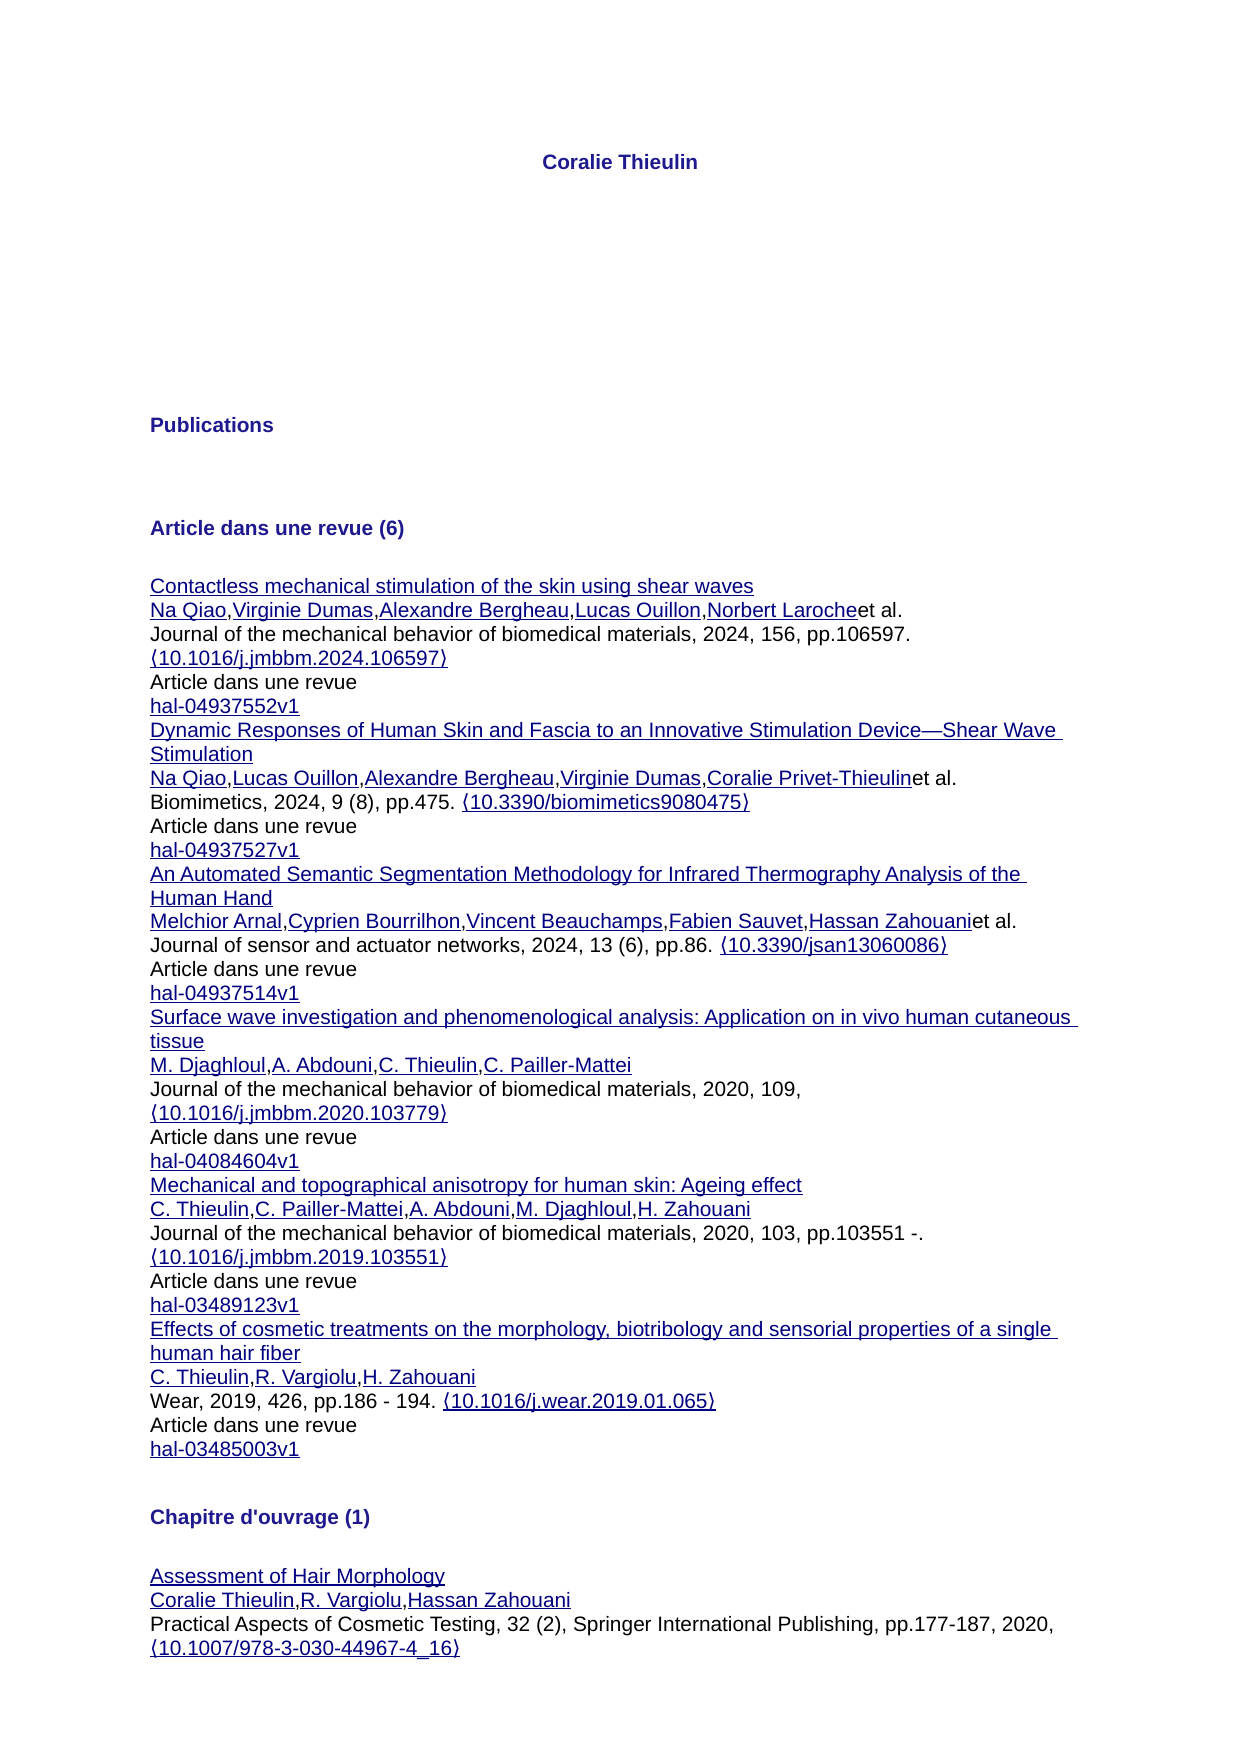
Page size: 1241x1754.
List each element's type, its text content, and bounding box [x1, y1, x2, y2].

table_cell Surface wave investigation and phenomenological analysis: Application on in vivo human cutaneous tissue M. Djaghloul,A. Abdouni,C. Thieulin,C. Pailler-Mattei Journal of the mechanical behavior of biomedical materials, 2020, 109, ⟨10.1016/j.jmbbm.2020.103779⟩ Article dans une revue hal-04084604v1 [150, 1005, 1090, 1173]
table_cell Dynamic Responses of Human Skin and Fascia to an Innovative Stimulation Device—Shear Wave Stimulation Na Qiao,Lucas Ouillon,Alexandre Bergheau,Virginie Dumas,Coralie Privet-Thieulinet al. Biomimetics, 2024, 9 (8), pp.475. ⟨10.3390/biomimetics9080475⟩ Article dans une revue hal-04937527v1 [150, 718, 1090, 861]
subtitle Publications [150, 412, 1090, 436]
table_cell An Automated Semantic Segmentation Methodology for Infrared Thermography Analysis of the Human Hand Melchior Arnal,Cyprien Bourrilhon,Vincent Beauchamps,Fabien Sauvet,Hassan Zahouaniet al. Journal of sensor and actuator networks, 2024, 13 (6), pp.86. ⟨10.3390/jsan13060086⟩ Article dans une revue hal-04937514v1 [150, 861, 1090, 1005]
subtitle Article dans une revue (6) [150, 516, 1090, 539]
subtitle Chapitre d'ouvrage (1) [150, 1505, 1090, 1529]
subtitle Coralie Thieulin [150, 150, 1090, 174]
table_header Assessment of Hair Morphology Coralie Thieulin,R. Vargiolu,Hassan Zahouani Practical Aspects of Cosmetic Testing, 32 (2), Springer International Publishing, pp.177-187, 2020, ⟨10.1007/978-3-030-44967-4_16⟩ [150, 1564, 1090, 1659]
table_header Contactless mechanical stimulation of the skin using shear waves Na Qiao,Virginie Dumas,Alexandre Bergheau,Lucas Ouillon,Norbert Larocheet al. Journal of the mechanical behavior of biomedical materials, 2024, 156, pp.106597. ⟨10.1016/j.jmbbm.2024.106597⟩ Article dans une revue hal-04937552v1 [150, 574, 1090, 718]
table_cell Mechanical and topographical anisotropy for human skin: Ageing effect C. Thieulin,C. Pailler-Mattei,A. Abdouni,M. Djaghloul,H. Zahouani Journal of the mechanical behavior of biomedical materials, 2020, 103, pp.103551 -. ⟨10.1016/j.jmbbm.2019.103551⟩ Article dans une revue hal-03489123v1 [150, 1173, 1090, 1317]
table_cell Effects of cosmetic treatments on the morphology, biotribology and sensorial properties of a single human hair fiber C. Thieulin,R. Vargiolu,H. Zahouani Wear, 2019, 426, pp.186 - 194. ⟨10.1016/j.wear.2019.01.065⟩ Article dans une revue hal-03485003v1 [150, 1317, 1090, 1460]
